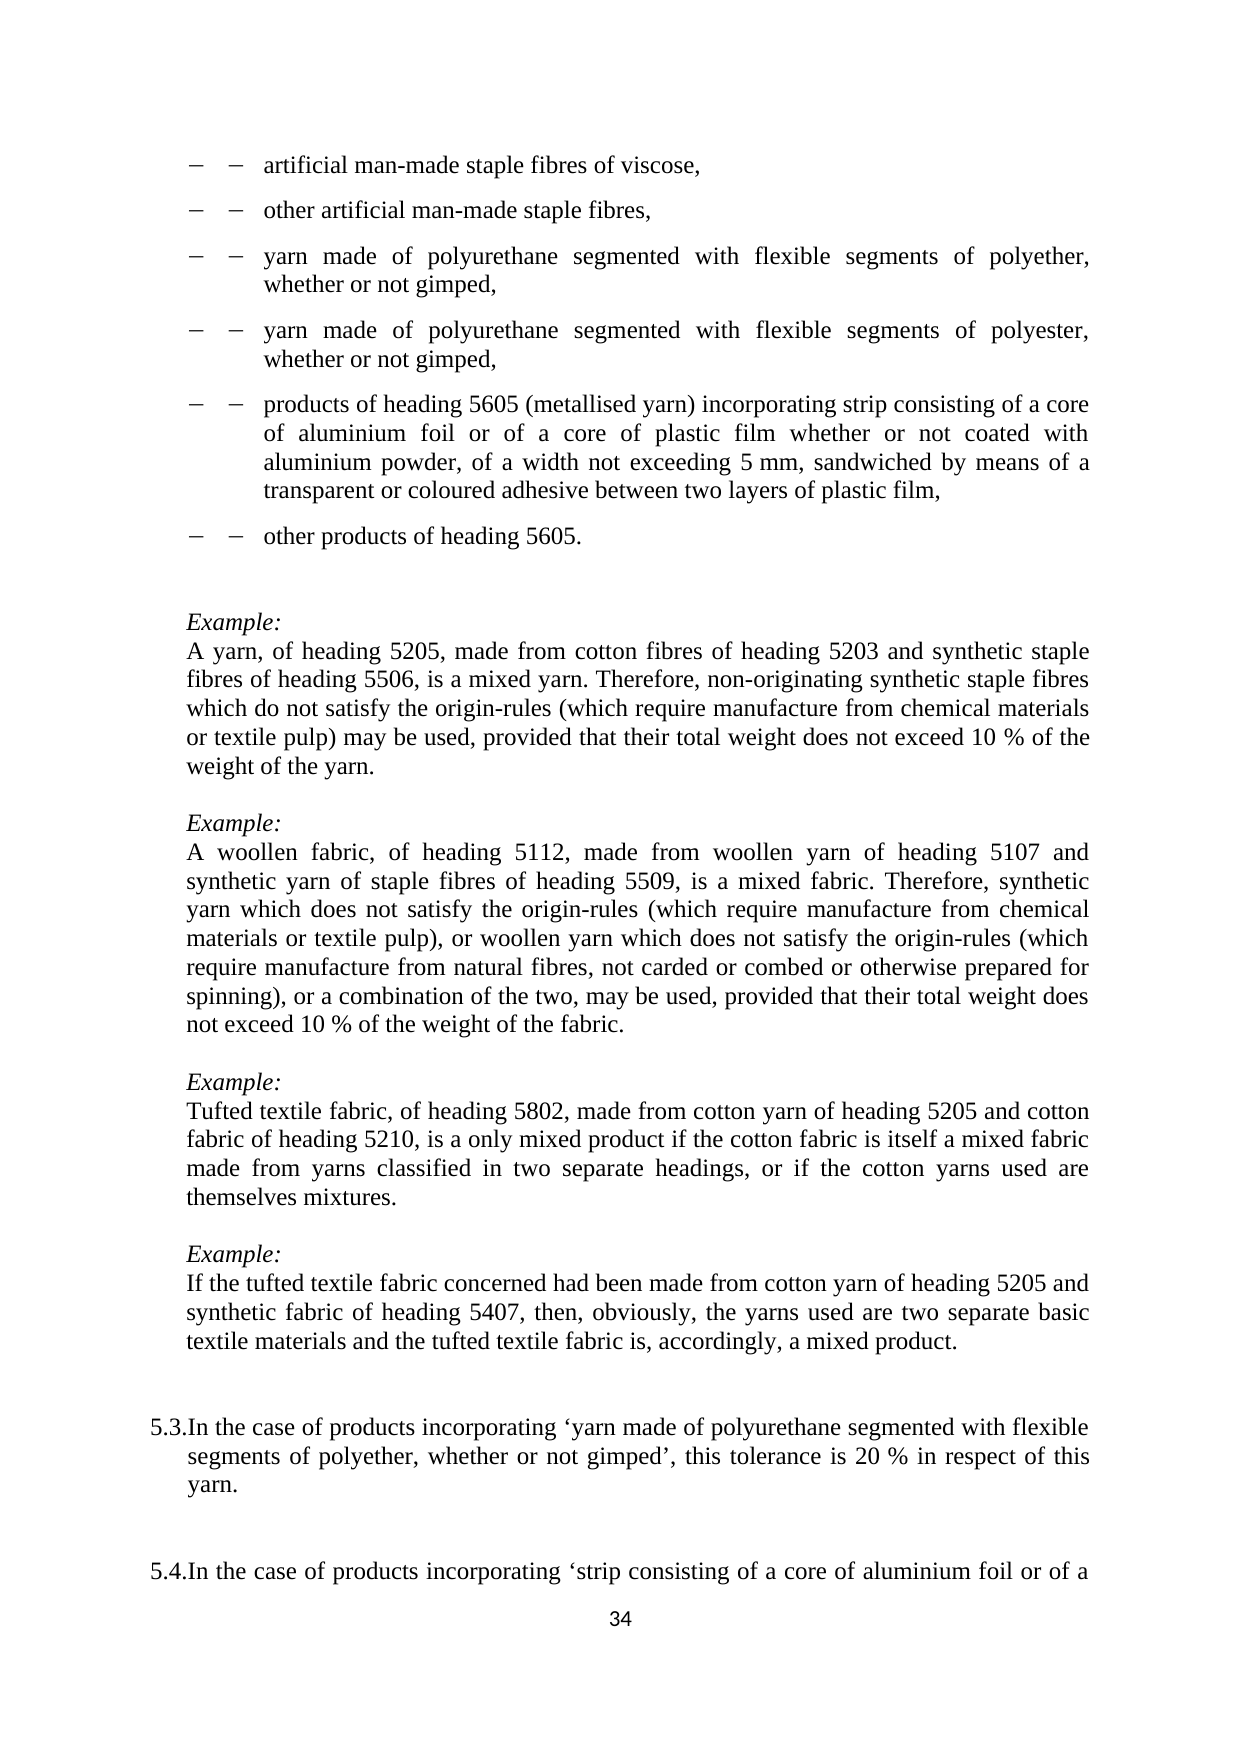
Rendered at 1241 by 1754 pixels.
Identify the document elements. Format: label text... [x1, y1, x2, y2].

table_header In the case of products incorporating ‘yarn made of polyurethane segmented with flexible segments of polyether, whether or not gimped’, this tolerance is 20 % in respect of this yarn. [188, 1412, 1090, 1556]
table_header other products of heading 5605. [188, 521, 1090, 607]
table_header artificial man-made staple fibres of viscose, [188, 150, 1090, 195]
table_header In the case of products incorporating ‘strip consisting of a core of aluminium foil or of a core of plastic film whether or not coated with aluminium powder, of a width not exceeding 5 mm, sandwiched by means of a transparent or coloured adhesive between two layers of plastic film’, this tolerance is 30 % in respect of this strip. [188, 1556, 1090, 1584]
table_header yarn made of polyurethane segmented with flexible segments of polyester, whether or not gimped, [188, 315, 1090, 389]
table_header yarn made of polyurethane segmented with flexible segments of polyether, whether or not gimped, [188, 241, 1090, 315]
table_header Example: A yarn, of heading 5205, made from cotton fibres of heading 5203 and synthetic staple fibres of heading 5506, is a mixed yarn. Therefore, non-originating synthetic staple fibres which do not satisfy the origin-rules (which require manufacture from chemical materials or textile pulp) may be used, provided that their total weight does not exceed 10 % of the weight of the yarn. Example: A woollen fabric, of heading 5112, made from woollen yarn of heading 5107 and synthetic yarn of staple fibres of heading 5509, is a mixed fabric. Therefore, synthetic yarn which does not satisfy the origin-rules (which require manufacture from chemical materials or textile pulp), or woollen yarn which does not satisfy the origin-rules (which require manufacture from natural fibres, not carded or combed or otherwise prepared for spinning), or a combination of the two, may be used, provided that their total weight does not exceed 10 % of the weight of the fabric. Example: Tufted textile fabric, of heading 5802, made from cotton yarn of heading 5205 and cotton fabric of heading 5210, is a only mixed product if the cotton fabric is itself a mixed fabric made from yarns classified in two separate headings, or if the cotton yarns used are themselves mixtures. Example: If the tufted textile fabric concerned had been made from cotton yarn of heading 5205 and synthetic fabric of heading 5407, then, obviously, the yarns used are two separate basic textile materials and the tufted textile fabric is, accordingly, a mixed product. [186, 607, 1090, 1412]
table_header 5.3. [150, 1412, 187, 1556]
table_header products of heading 5605 (metallised yarn) incorporating strip consisting of a core of aluminium foil or of a core of plastic film whether or not coated with aluminium powder, of a width not exceeding 5 mm, sandwiched by means of a transparent or coloured adhesive between two layers of plastic film, [188, 389, 1090, 521]
table_header 5.4. [150, 1556, 187, 1584]
table_header [150, 150, 186, 1412]
table_header other artificial man-made staple fibres, [188, 195, 1090, 241]
